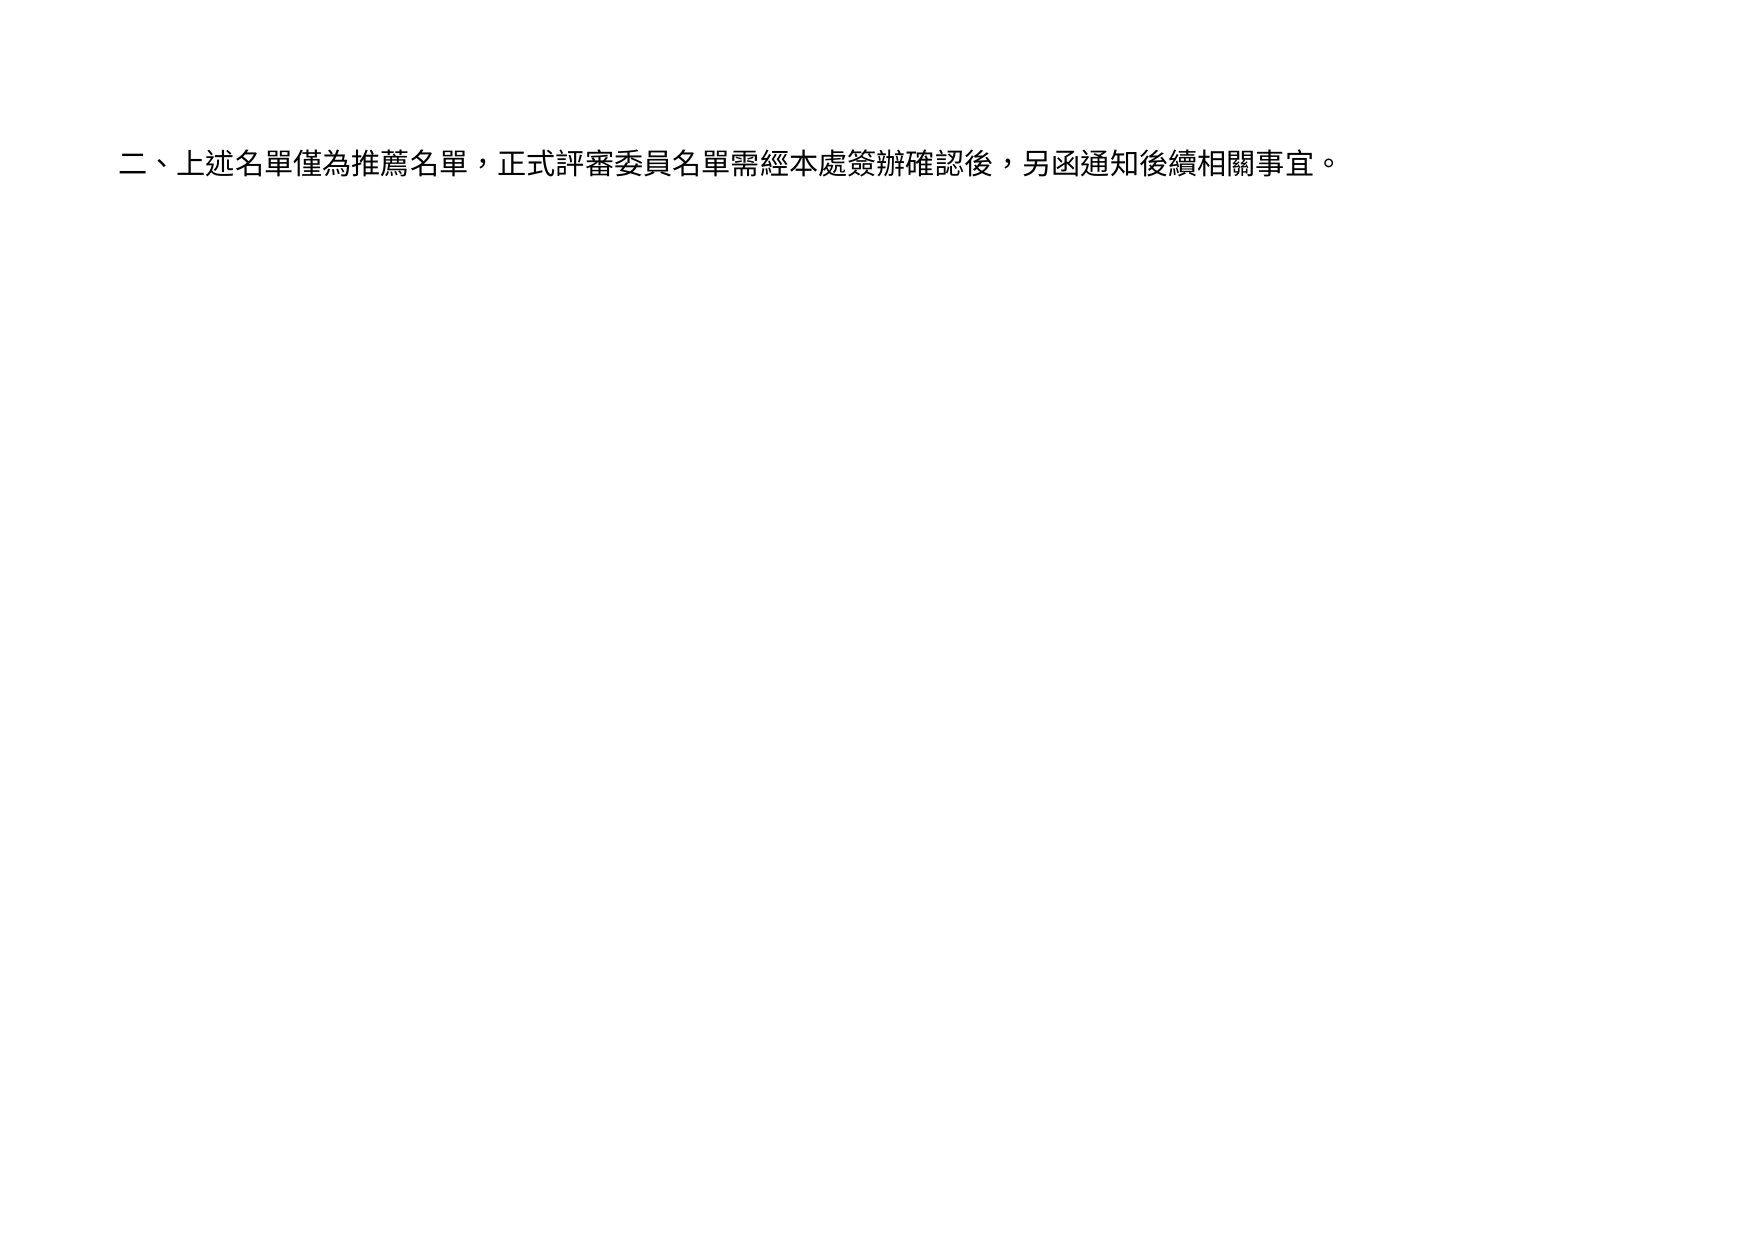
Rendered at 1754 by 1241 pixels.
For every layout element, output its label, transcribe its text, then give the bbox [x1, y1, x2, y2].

text 二、上述名單僅為推薦名單，正式評審委員名單需經本處簽辦確認後，另函通知後續相關事宜。 [118, 120, 1636, 183]
